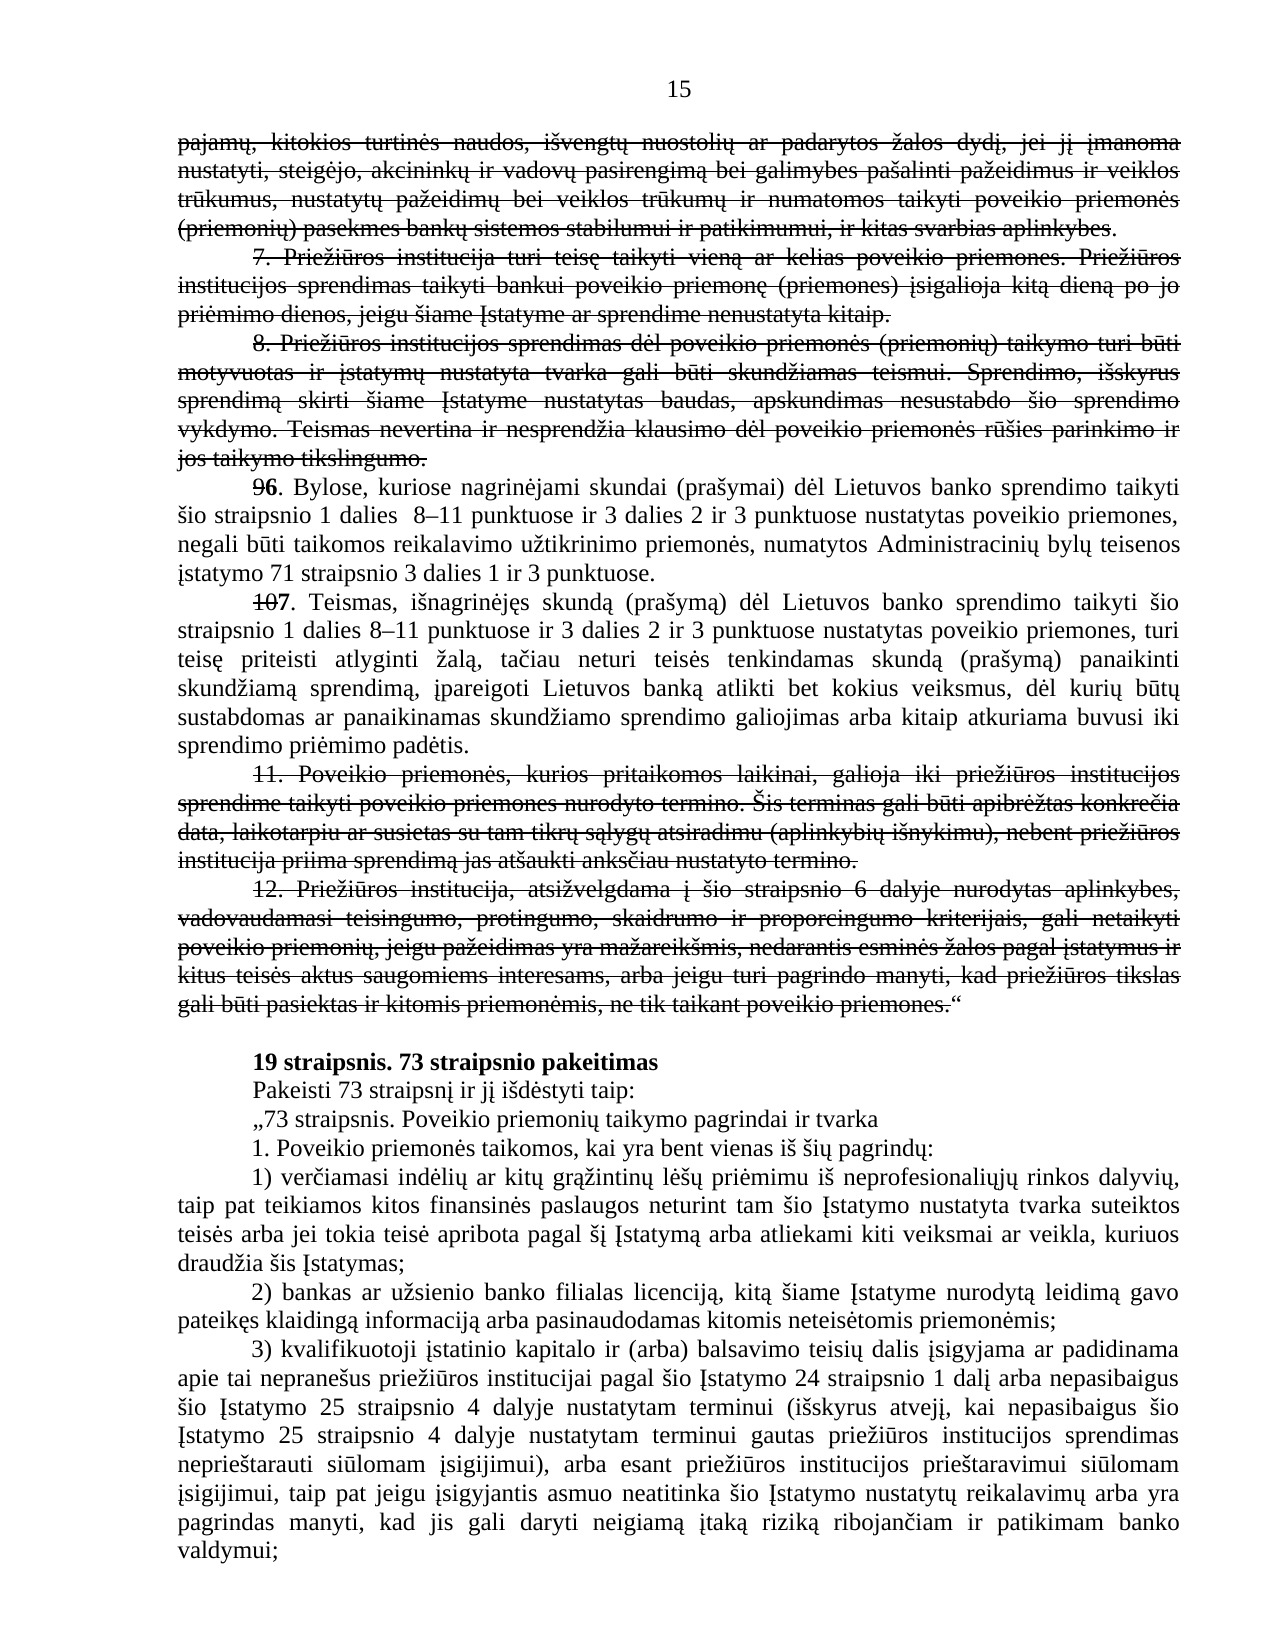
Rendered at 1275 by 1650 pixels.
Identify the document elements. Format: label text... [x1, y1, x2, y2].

text 12. Priežiūros institucija, atsižvelgdama į šio straipsnio 6 dalyje nurodytas aplinkybes, vadovaudamasi teisingumo, protingumo, skaidrumo ir proporcingumo kriterijais, gali netaikyti poveikio priemonių, jeigu pažeidimas yra mažareikšmis, nedarantis esminės žalos pagal įstatymus ir kitus teisės aktus saugomiems interesams, arba jeigu turi pagrindo manyti, kad priežiūros tikslas gali būti pasiektas ir kitomis priemonėmis, ne tik taikant poveikio priemones.“ [177, 948, 1181, 976]
text 96. Bylose, kuriose nagrinėjami skundai (prašymai) dėl Lietuvos banko sprendimo taikyti šio straipsnio 1 dalies 8–11 punktuose ir 3 dalies 2 ir 3 punktuose nustatytas poveikio priemones, negali būti taikomos reikalavimo užtikrinimo priemonės, numatytos Administracinių bylų teisenos įstatymo 71 straipsnio 3 dalies 1 ir 3 punktuose. [177, 472, 1181, 587]
text 1. Poveikio priemonės taikomos, kai yra bent vienas iš šių pagrindų: [177, 1133, 1181, 1162]
text 2) bankas ar užsienio banko filialas licenciją, kitą šiame Įstatyme nurodytą leidimą gavo pateikęs klaidingą informaciją arba pasinaudodamas kitomis neteisėtomis priemonėmis; [177, 1277, 1181, 1334]
text 3) kvalifikuotoji įstatinio kapitalo ir (arba) balsavimo teisių dalis įsigyjama ar padidinama apie tai nepranešus priežiūros institucijai pagal šio Įstatymo 24 straipsnio 1 dalį arba nepasibaigus šio Įstatymo 25 straipsnio 4 dalyje nustatytam terminui (išskyrus atvejį, kai nepasibaigus šio Įstatymo 25 straipsnio 4 dalyje nustatytam terminui gautas priežiūros institucijos sprendimas neprieštarauti siūlomam įsigijimui), arba esant priežiūros institucijos prieštaravimui siūlomam įsigijimui, taip pat jeigu įsigyjantis asmuo neatitinka šio Įstatymo nustatytų reikalavimų arba yra pagrindas manyti, kad jis gali daryti neigiamą įtaką riziką ribojančiam ir patikimam banko valdymui; [177, 1334, 1181, 1564]
text 7. Priežiūros institucija turi teisę taikyti vieną ar kelias poveikio priemones. Priežiūros institucijos sprendimas taikyti bankui poveikio priemonę (priemones) įsigalioja kitą dieną po jo priėmimo dienos, jeigu šiame Įstatyme ar sprendime nenustatyta kitaip. [177, 242, 1181, 328]
text 1) verčiamasi indėlių ar kitų grąžintinų lėšų priėmimu iš neprofesionaliųjų rinkos dalyvių, taip pat teikiamos kitos finansinės paslaugos neturint tam šio Įstatymo nustatyta tvarka suteiktos teisės arba jei tokia teisė apribota pagal šį Įstatymą arba atliekami kiti veiksmai ar veikla, kuriuos draudžia šis Įstatymas; [177, 1162, 1181, 1277]
text 8. Priežiūros institucijos sprendimas dėl poveikio priemonės (priemonių) taikymo turi būti motyvuotas ir įstatymų nustatyta tvarka gali būti skundžiamas teismui. Sprendimo, išskyrus sprendimą skirti šiame Įstatyme nustatytas baudas, apskundimas nesustabdo šio sprendimo vykdymo. Teismas nevertina ir nesprendžia klausimo dėl poveikio priemonės rūšies parinkimo ir jos taikymo tikslingumo. [177, 328, 1181, 472]
text 11. Poveikio priemonės, kurios pritaikomos laikinai, galioja iki priežiūros institucijos sprendime taikyti poveikio priemones nurodyto termino. Šis terminas gali būti apibrėžtas konkrečia data, laikotarpiu ar susietas su tam tikrų sąlygų atsiradimu (aplinkybių išnykimu), nebent priežiūros institucija priima sprendimą jas atšaukti anksčiau nustatyto termino. [177, 759, 1181, 874]
text Pakeisti 73 straipsnį ir jį išdėstyti taip: [177, 1075, 1181, 1104]
text 12. Priežiūros institucija, atsižvelgdama į šio straipsnio 6 dalyje nurodytas aplinkybes, vadovaudamasi teisingumo, protingumo, skaidrumo ir proporcingumo kriterijais, gali netaikyti poveikio priemonių, jeigu pažeidimas yra mažareikšmis, nedarantis esminės žalos pagal įstatymus ir kitus teisės aktus saugomiems interesams, arba jeigu turi pagrindo manyti, kad priežiūros tikslas gali būti pasiektas ir kitomis priemonėmis, ne tik taikant poveikio priemones.“ [177, 874, 1181, 947]
text 107. Teismas, išnagrinėjęs skundą (prašymą) dėl Lietuvos banko sprendimo taikyti šio straipsnio 1 dalies 8–11 punktuose ir 3 dalies 2 ir 3 punktuose nustatytas poveikio priemones, turi teisę priteisti atlyginti žalą, tačiau neturi teisės tenkindamas skundą (prašymą) panaikinti skundžiamą sprendimą, įpareigoti Lietuvos banką atlikti bet kokius veiksmus, dėl kurių būtų sustabdomas ar panaikinamas skundžiamo sprendimo galiojimas arba kitaip atkuriama buvusi iki sprendimo priėmimo padėtis. [177, 587, 1181, 759]
text 12. Priežiūros institucija, atsižvelgdama į šio straipsnio 6 dalyje nurodytas aplinkybes, vadovaudamasi teisingumo, protingumo, skaidrumo ir proporcingumo kriterijais, gali netaikyti poveikio priemonių, jeigu pažeidimas yra mažareikšmis, nedarantis esminės žalos pagal įstatymus ir kitus teisės aktus saugomiems interesams, arba jeigu turi pagrindo manyti, kad priežiūros tikslas gali būti pasiektas ir kitomis priemonėmis, ne tik taikant poveikio priemones.“ [177, 977, 1181, 1018]
text 19 straipsnis. 73 straipsnio pakeitimas [177, 1047, 1181, 1075]
text „73 straipsnis. Poveikio priemonių taikymo pagrindai ir tvarka [177, 1104, 1181, 1133]
text 6. Priežiūros institucija, priimdama sprendimą taikyti poveikio priemones, parinkdama konkrečią poveikio priemonę (priemones) ir jos (jų) dydį, atsižvelgia į nustatytų pažeidimų ir veiklos trūkumų sunkumą, trukmę, kartotinumą, jų įtaką indėlininkų ir kitų kreditorių interesams, asmens, kuriam taikoma poveikio priemonė, kaltę, finansinį pajėgumą, ankstesnius pažeidimus ir jam taikytas poveikio priemones, bendradarbiavimą su priežiūros institucija, dėl pažeidimų gautų pajamų, kitokios turtinės naudos, išvengtų nuostolių ar padarytos žalos dydį, jei jį įmanoma nustatyti, steigėjo, akcininkų ir vadovų pasirengimą bei galimybes pašalinti pažeidimus ir veiklos trūkumus, nustatytų pažeidimų bei veiklos trūkumų ir numatomos taikyti poveikio priemonės (priemonių) pasekmes bankų sistemos stabilumui ir patikimumui, ir kitas svarbias aplinkybes. [177, 143, 1181, 242]
